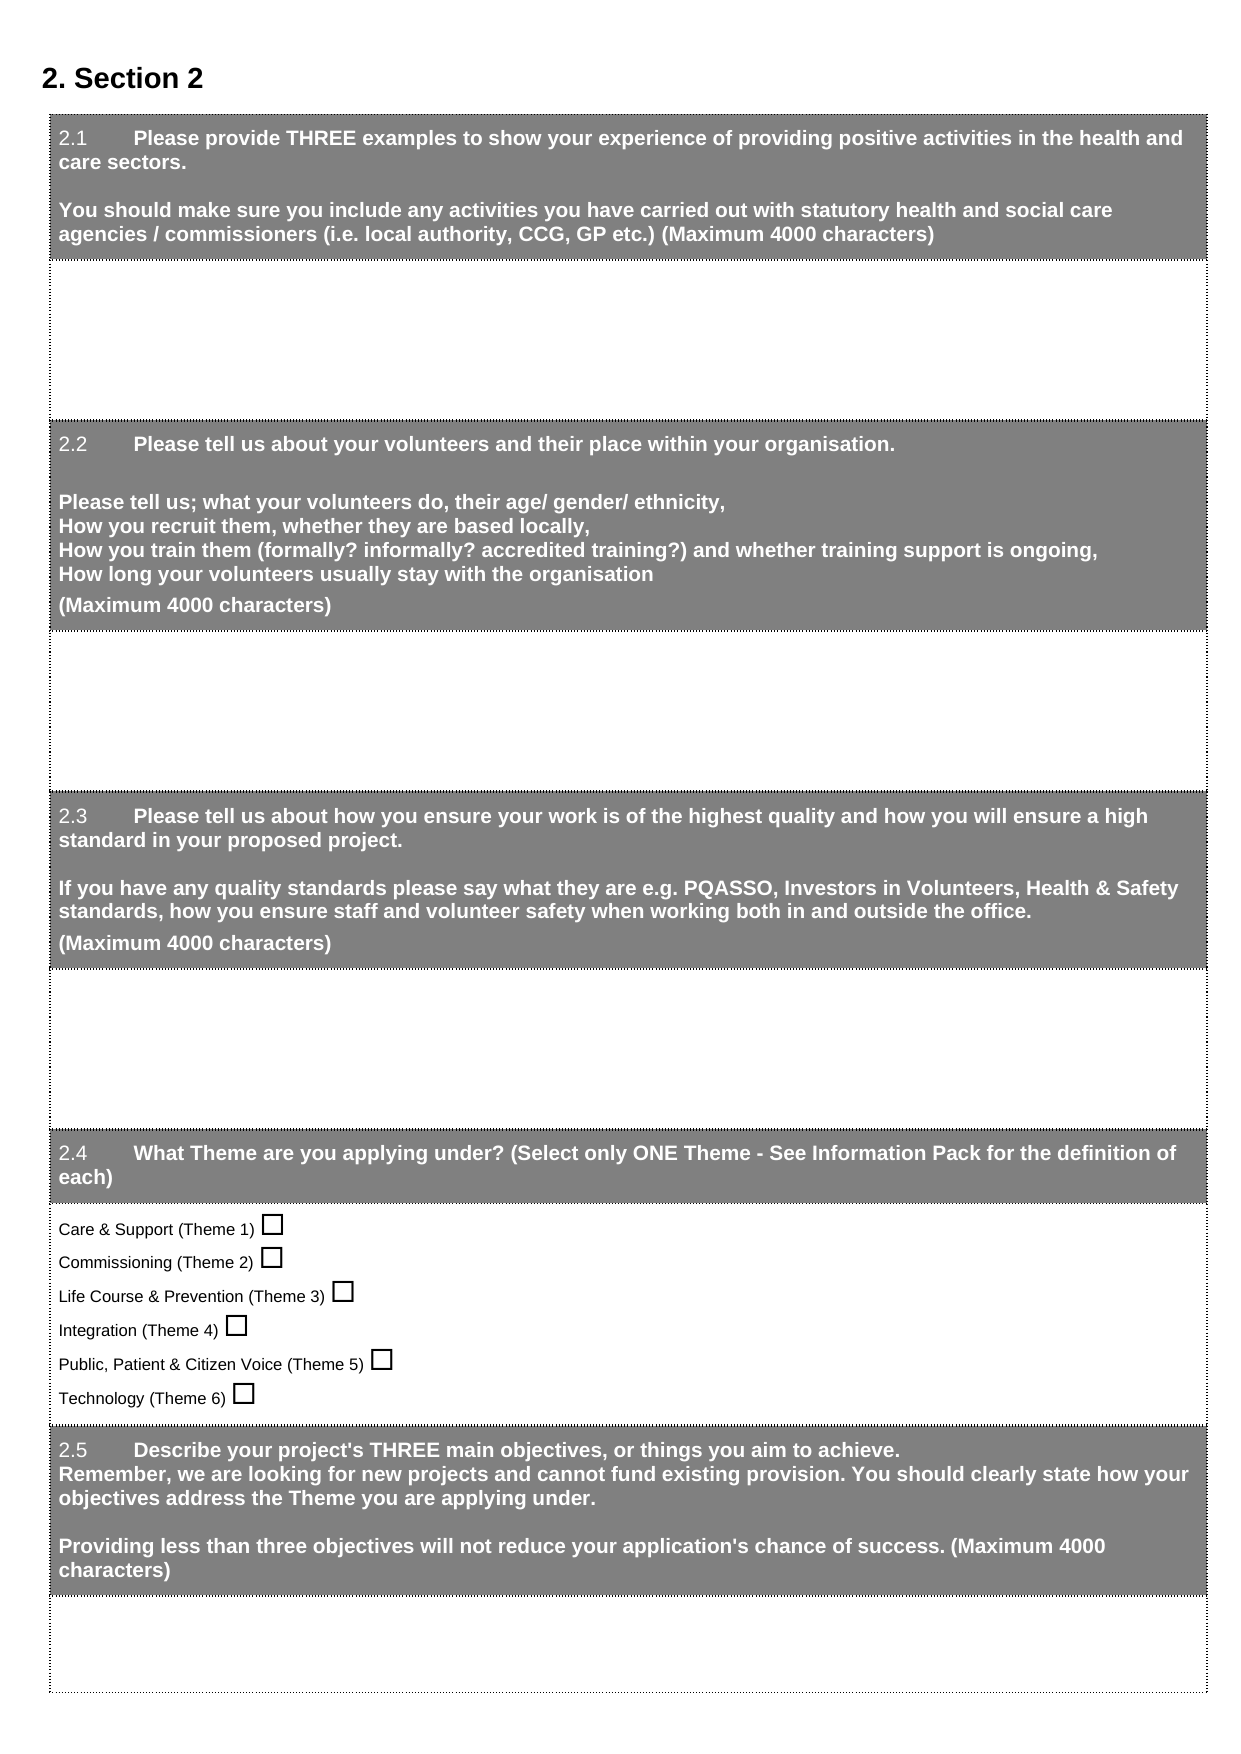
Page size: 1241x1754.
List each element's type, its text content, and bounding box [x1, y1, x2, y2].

table_cell QUESTION_ELEMENT_TR_END 001 [1207, 259, 1240, 418]
table_header [1207, 1129, 1240, 1203]
table_header QUESTION HEADING2.2 Please tell us about your volunteers and their place within your organisation. note link Please tell us; what your volunteers do, their age/ gender/ ethnicity,BR CONVERT2 How you recruit them, whether they are based locally,BR CONVERT2 How you train them (formally? informally? accredited training?) and whether training support is ongoing,BR CONVERT2 How long your volunteers usually stay with the organisation (Maximum 4000 characters) [50, 420, 1207, 630]
table_header [1207, 791, 1240, 968]
table_cell QUESTION_ELEMENT_TR_END 001 [1207, 1595, 1240, 1692]
table_cell QUESTION_ELEMENT_TR 001MAIN_ELEMENT_TD SPAN: WIDTH:ELEMENT BEGIN Section=2 Question ID=3951 presentation_type=textarea abstract_data_type=shorttexttextarea besideBEGIN ENDELEMENT END page_no=2 Question ID=3951MAIN_ELEMENT_TD_END [50, 259, 1207, 418]
table_header [1207, 1426, 1240, 1595]
table_cell QUESTION_ELEMENT_TR 001MAIN_ELEMENT_TD SPAN: WIDTH:ELEMENT BEGIN Section=2 Question ID=3955 presentation_type=textarea abstract_data_type=shorttexttextarea besideBEGIN ENDELEMENT END page_no=2 Question ID=3955MAIN_ELEMENT_TD_END [50, 1595, 1207, 1692]
table_header QUESTION HEADING2.4 What Theme are you applying under? (Select only ONE Theme - See Information Pack for the definition of each) [50, 1129, 1207, 1203]
table_header [1207, 114, 1240, 259]
table_header QUESTION HEADING2.3 Please tell us about how you ensure your work is of the highest quality and how you will ensure a high standard in your proposed project. note link If you have any quality standards please say what they are e.g. PQASSO, Investors in Volunteers, Health & Safety standards, how you ensure staff and volunteer safety when working both in and outside the office. (Maximum 4000 characters) [50, 791, 1207, 968]
table_cell QUESTION_ELEMENT_TR 001MAIN_ELEMENT_TD SPAN: WIDTH:ELEMENT BEGIN Section=2 Question ID=3952 presentation_type=textarea abstract_data_type=shorttexttextarea besideBEGIN ENDELEMENT END page_no=2 Question ID=3952MAIN_ELEMENT_TD_END [50, 630, 1207, 790]
table_header QUESTION HEADING2.5 Describe your project's THREE main objectives, or things you aim to achieve. BR CONVERT2 Remember, we are looking for new projects and cannot fund existing provision. You should clearly state how your objectives address the Theme you are applying under. note link Providing less than three objectives will not reduce your application's chance of success. (Maximum 4000 characters) [50, 1426, 1207, 1595]
table_cell Care & Support (Theme 1)  Commissioning (Theme 2)  Life Course & Prevention (Theme 3)  Integration (Theme 4)  Public, Patient & Citizen Voice (Theme 5)  Technology (Theme 6) QUESTION_ELEMENT_TR 001MAIN_ELEMENT_TD SPAN: WIDTH:ELEMENT BEGIN Section=2 Question ID=3954 presentation_type=category_tree abstract_data_type=category_treecategory_tree BEGINEND category_treeELEMENT END page_no=2 Question ID=3954MAIN_ELEMENT_TD_END [50, 1203, 1207, 1424]
table_header [1207, 420, 1240, 630]
table_cell QUESTION_ELEMENT_TR_END 001 [1207, 630, 1240, 790]
text 2. Section 2description BEGIN GROUPED QUESTION page_no=2 grouped_question_no_id=1428 [42, 61, 1198, 113]
table_cell QUESTION_ELEMENT_TR_END 001 [1207, 968, 1240, 1128]
table_cell QUESTION_ELEMENT_TR_END 001 [1207, 1203, 1240, 1424]
table_cell QUESTION_ELEMENT_TR 001MAIN_ELEMENT_TD SPAN: WIDTH:ELEMENT BEGIN Section=2 Question ID=3953 presentation_type=textarea abstract_data_type=shorttexttextarea besideBEGIN ENDELEMENT END page_no=2 Question ID=3953MAIN_ELEMENT_TD_END [50, 968, 1207, 1128]
table_header QUESTION HEADING2.1 Please provide THREE examples to show your experience of providing positive activities in the health and care sectors. note link You should make sure you include any activities you have carried out with statutory health and social care agencies / commissioners (i.e. local authority, CCG, GP etc.) (Maximum 4000 characters) [50, 114, 1207, 259]
